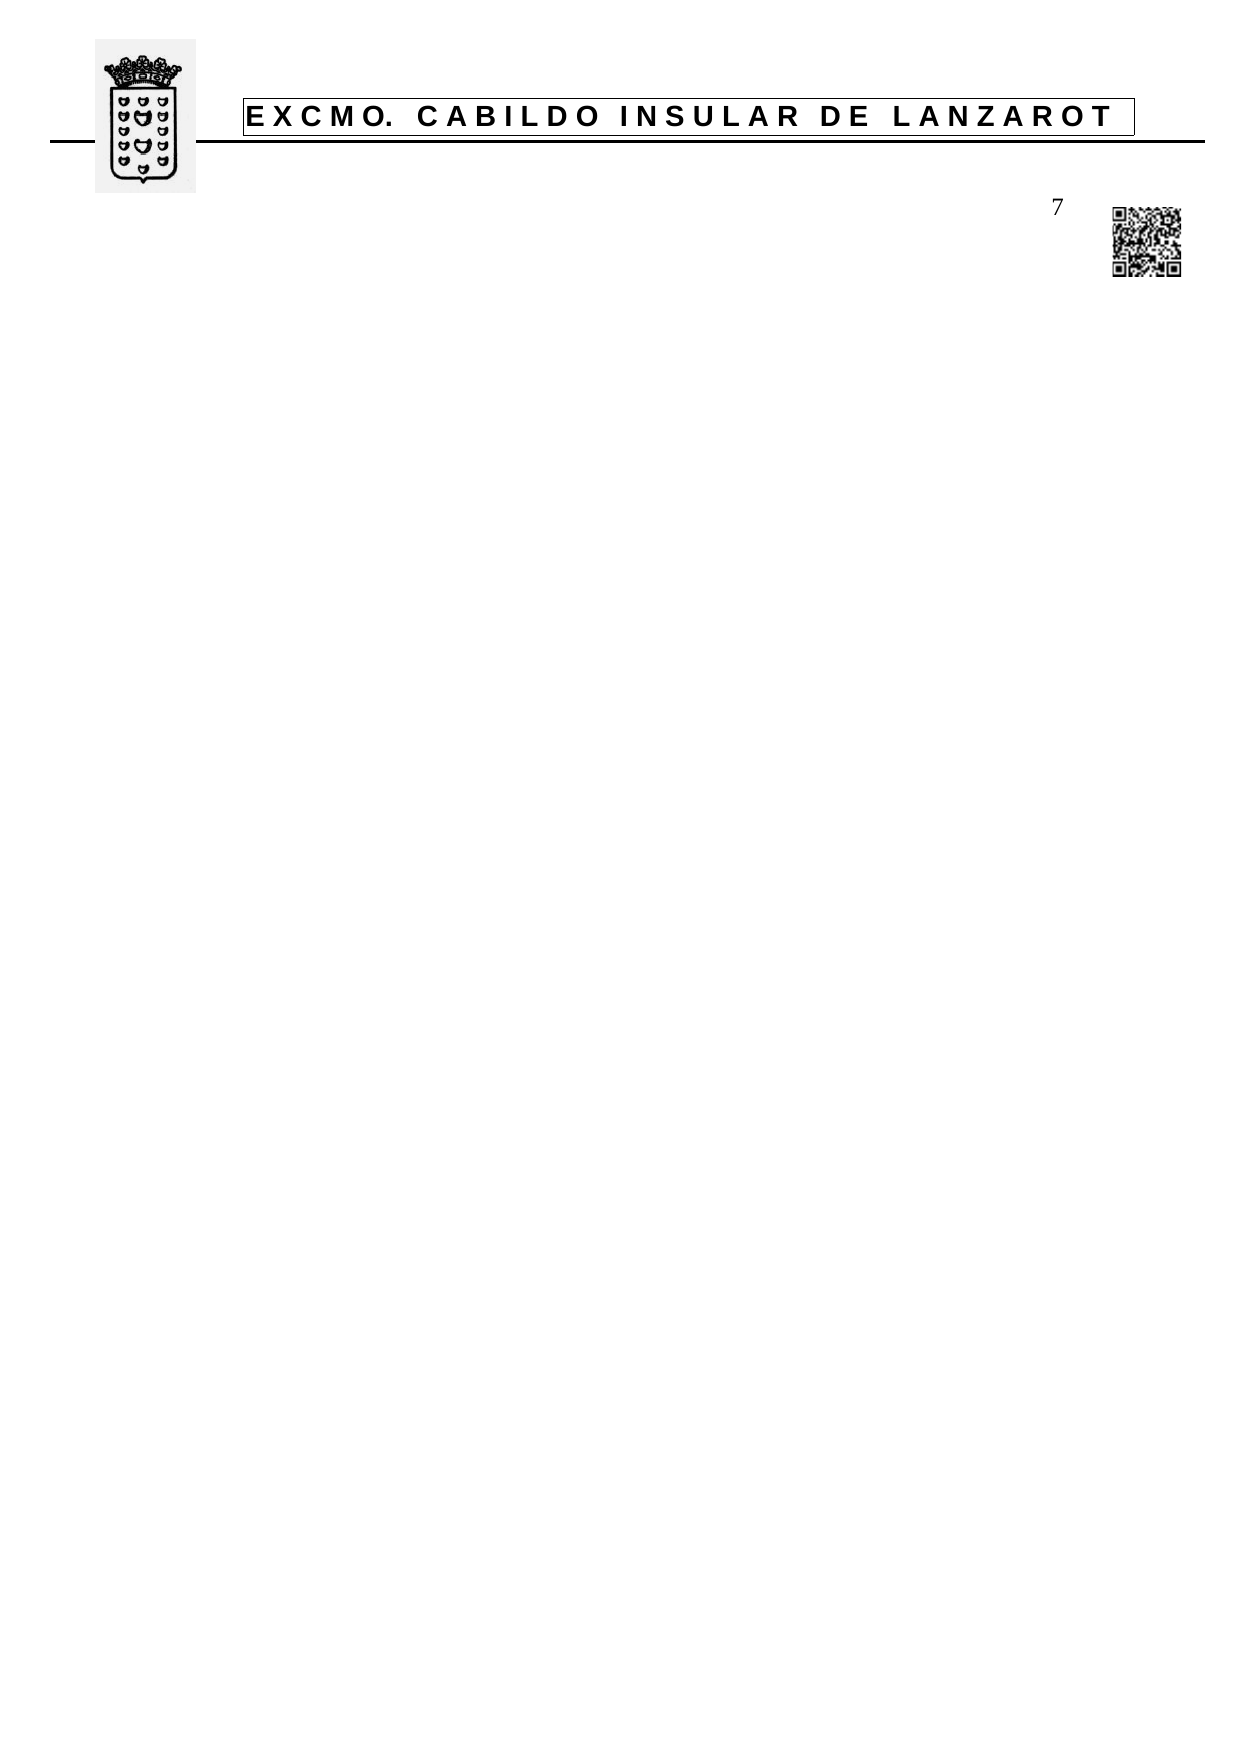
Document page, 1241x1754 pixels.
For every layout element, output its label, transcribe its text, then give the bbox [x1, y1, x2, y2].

picture [1112, 207, 1182, 277]
text 7 [58, 192, 1063, 220]
picture [95, 39, 196, 192]
